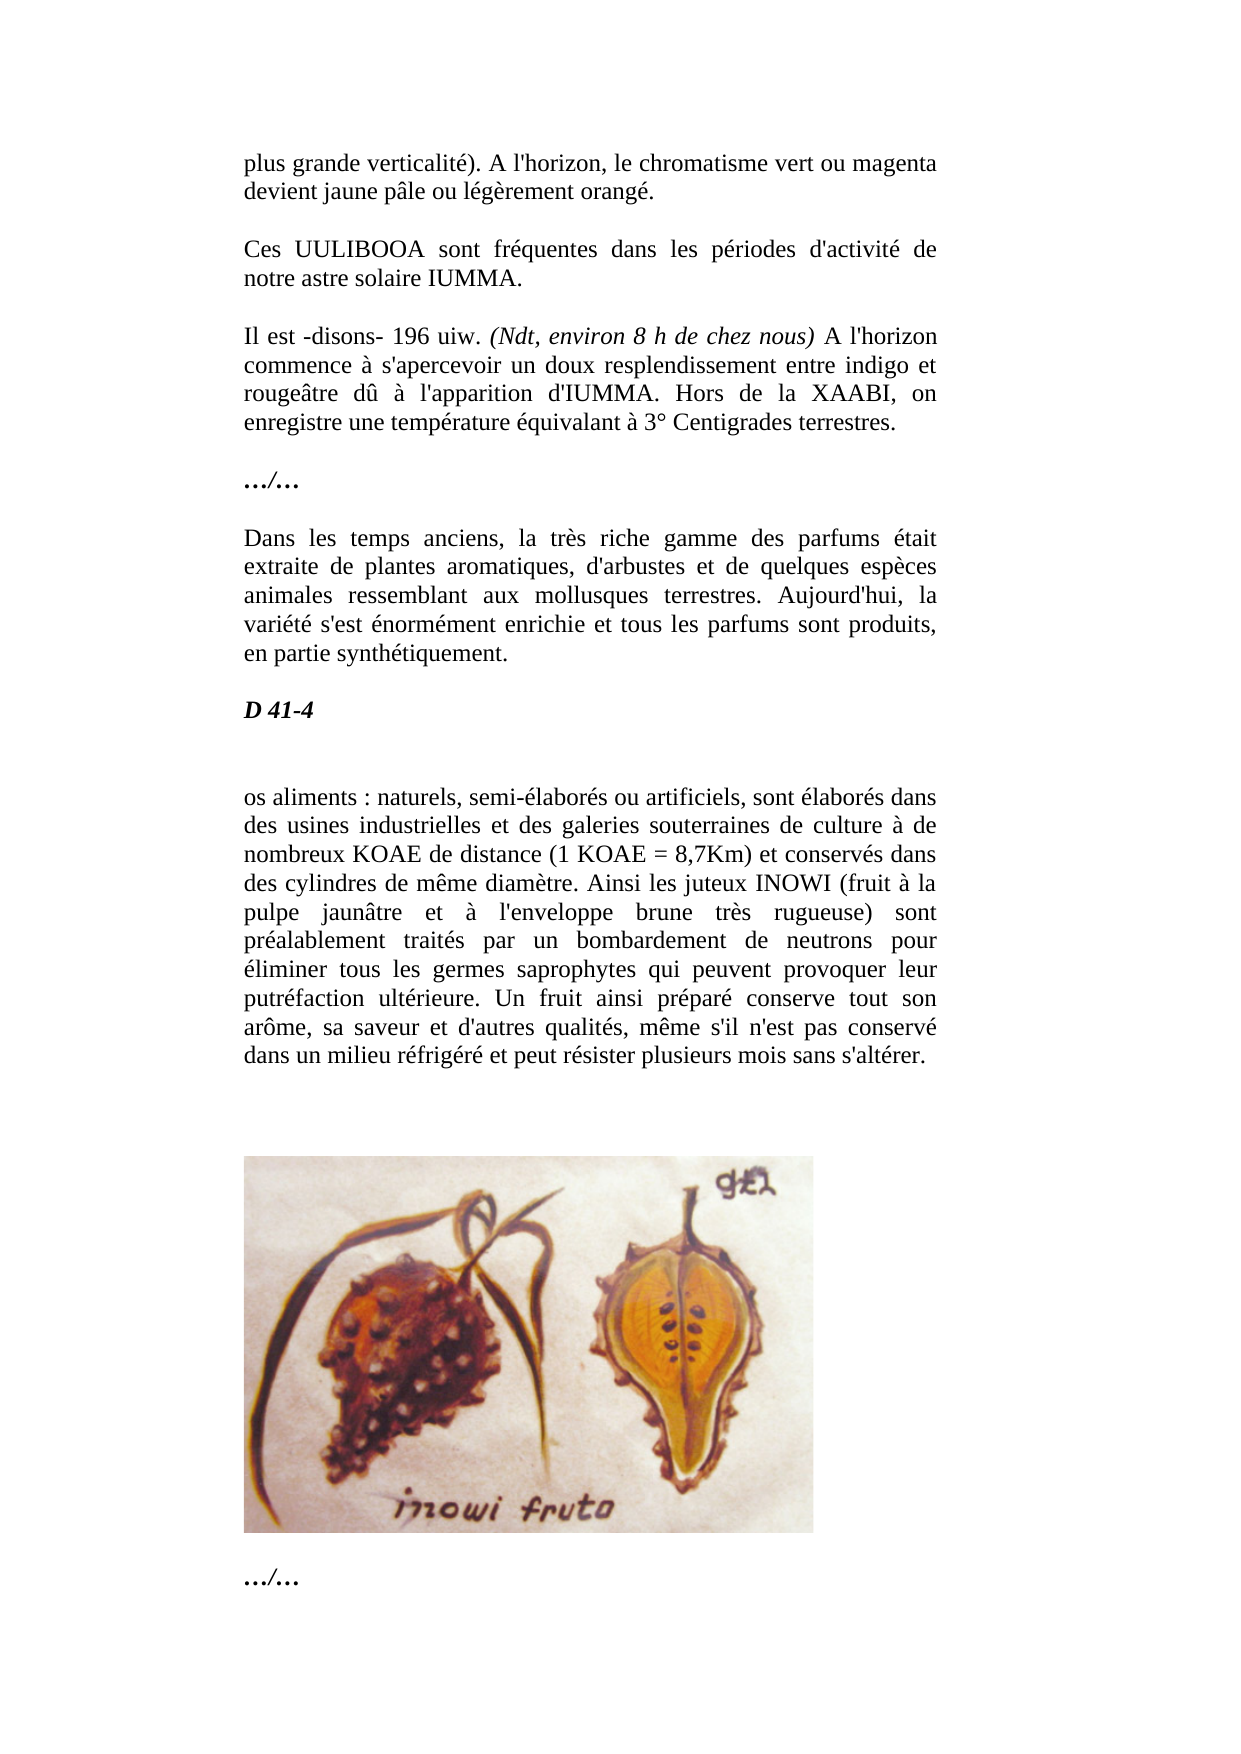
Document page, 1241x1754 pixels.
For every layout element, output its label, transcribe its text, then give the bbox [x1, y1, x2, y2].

text …/… [244, 1562, 937, 1590]
picture [243, 1156, 814, 1533]
text plus grande verticalité). A l'horizon, le chromatisme vert ou magenta devient jaune pâle ou légèrement orangé. [244, 148, 937, 205]
text …/… [244, 465, 937, 494]
text Ces UULIBOOA sont fréquentes dans les périodes d'activité de notre astre solaire IUMMA. [244, 234, 937, 292]
text Il est -disons- 196 uiw. (Ndt, environ 8 h de chez nous) A l'horizon commence à s'apercevoir un doux resplendissement entre indigo et rougeâtre dû à l'apparition d'IUMMA. Hors de la XAABI, on enregistre une température équivalant à 3° Centigrades terrestres. [244, 321, 937, 436]
text Dans les temps anciens, la très riche gamme des parfums était extraite de plantes aromatiques, d'arbustes et de quelques espèces animales ressemblant aux mollusques terrestres. Aujourd'hui, la variété s'est énormément enrichie et tous les parfums sont produits, en partie synthétiquement. [244, 523, 937, 666]
text D 41-4 [244, 695, 937, 724]
text os aliments : naturels, semi-élaborés ou artificiels, sont élaborés dans des usines industrielles et des galeries souterraines de culture à de nombreux KOAE de distance (1 KOAE = 8,7Km) et conservés dans des cylindres de même diamètre. Ainsi les juteux INOWI (fruit à la pulpe jaunâtre et à l'enveloppe brune très rugueuse) sont préalablement traités par un bombardement de neutrons pour éliminer tous les germes saprophytes qui peuvent provoquer leur putréfaction ultérieure. Un fruit ainsi préparé conserve tout son arôme, sa saveur et d'autres qualités, même s'il n'est pas conservé dans un milieu réfrigéré et peut résister plusieurs mois sans s'altérer. [244, 782, 937, 1069]
